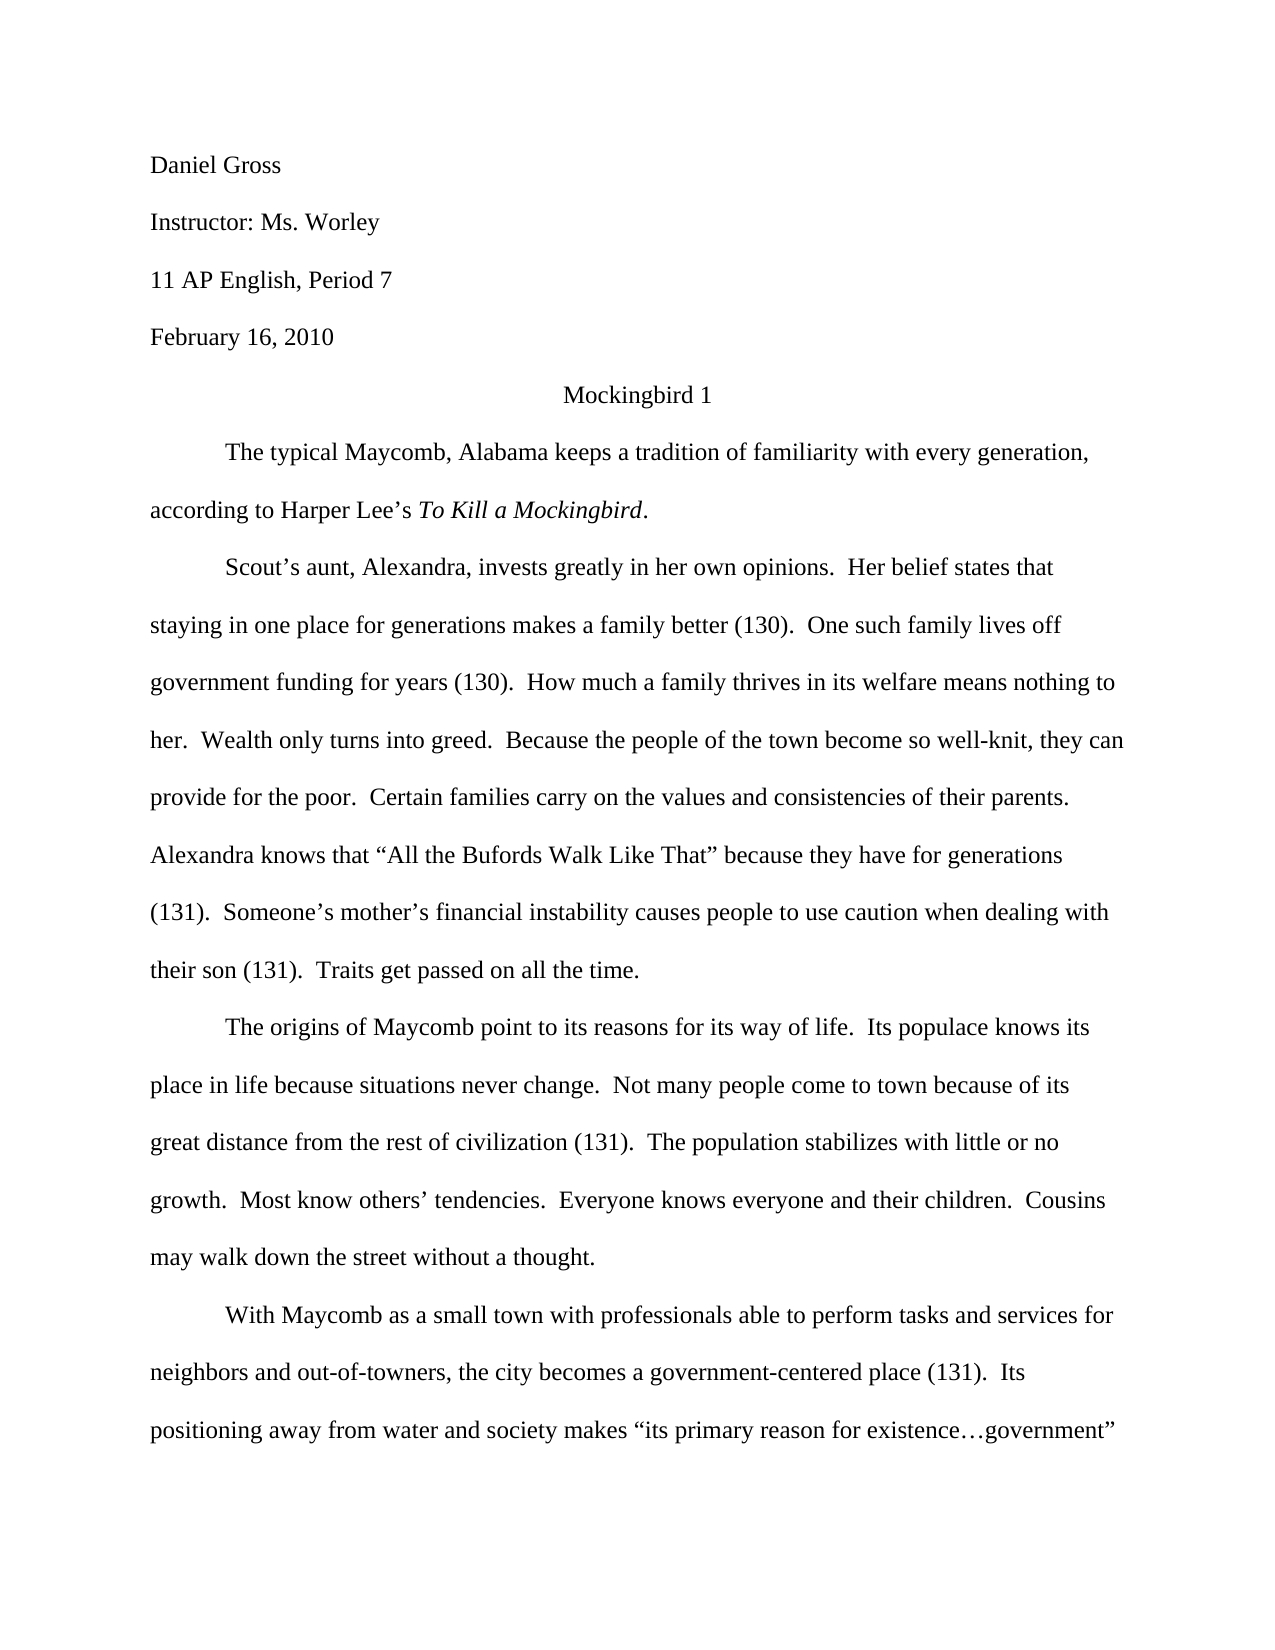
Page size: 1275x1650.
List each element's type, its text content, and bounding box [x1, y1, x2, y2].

text 11 AP English, Period 7 [150, 265, 1125, 294]
text With Maycomb as a small town with professionals able to perform tasks and services for neighbors and out-of-towners, the city becomes a government-centered place (131). Its positioning away from water and society makes “its primary reason for existence…government” [150, 1300, 1125, 1444]
text Daniel Gross [150, 150, 1125, 179]
text Scout’s aunt, Alexandra, invests greatly in her own opinions. Her belief states that staying in one place for generations makes a family better (130). One such family lives off government funding for years (130). How much a family thrives in its welfare means nothing to her. Wealth only turns into greed. Because the people of the town become so well-knit, they can provide for the poor. Certain families carry on the values and consistencies of their parents. Alexandra knows that “All the Bufords Walk Like That” because they have for generations (131). Someone’s mother’s financial instability causes people to use caution when dealing with their son (131). Traits get passed on all the time. [150, 552, 1125, 984]
text February 16, 2010 [150, 322, 1125, 351]
text Mockingbird 1 [150, 380, 1125, 409]
text The typical Maycomb, Alabama keeps a tradition of familiarity with every generation, according to Harper Lee’s To Kill a Mockingbird. [150, 437, 1125, 524]
text Instructor: Ms. Worley [150, 207, 1125, 236]
text The origins of Maycomb point to its reasons for its way of life. Its populace knows its place in life because situations never change. Not many people come to town because of its great distance from the rest of civilization (131). The population stabilizes with little or no growth. Most know others’ tendencies. Everyone knows everyone and their children. Cousins may walk down the street without a thought. [150, 1012, 1125, 1271]
